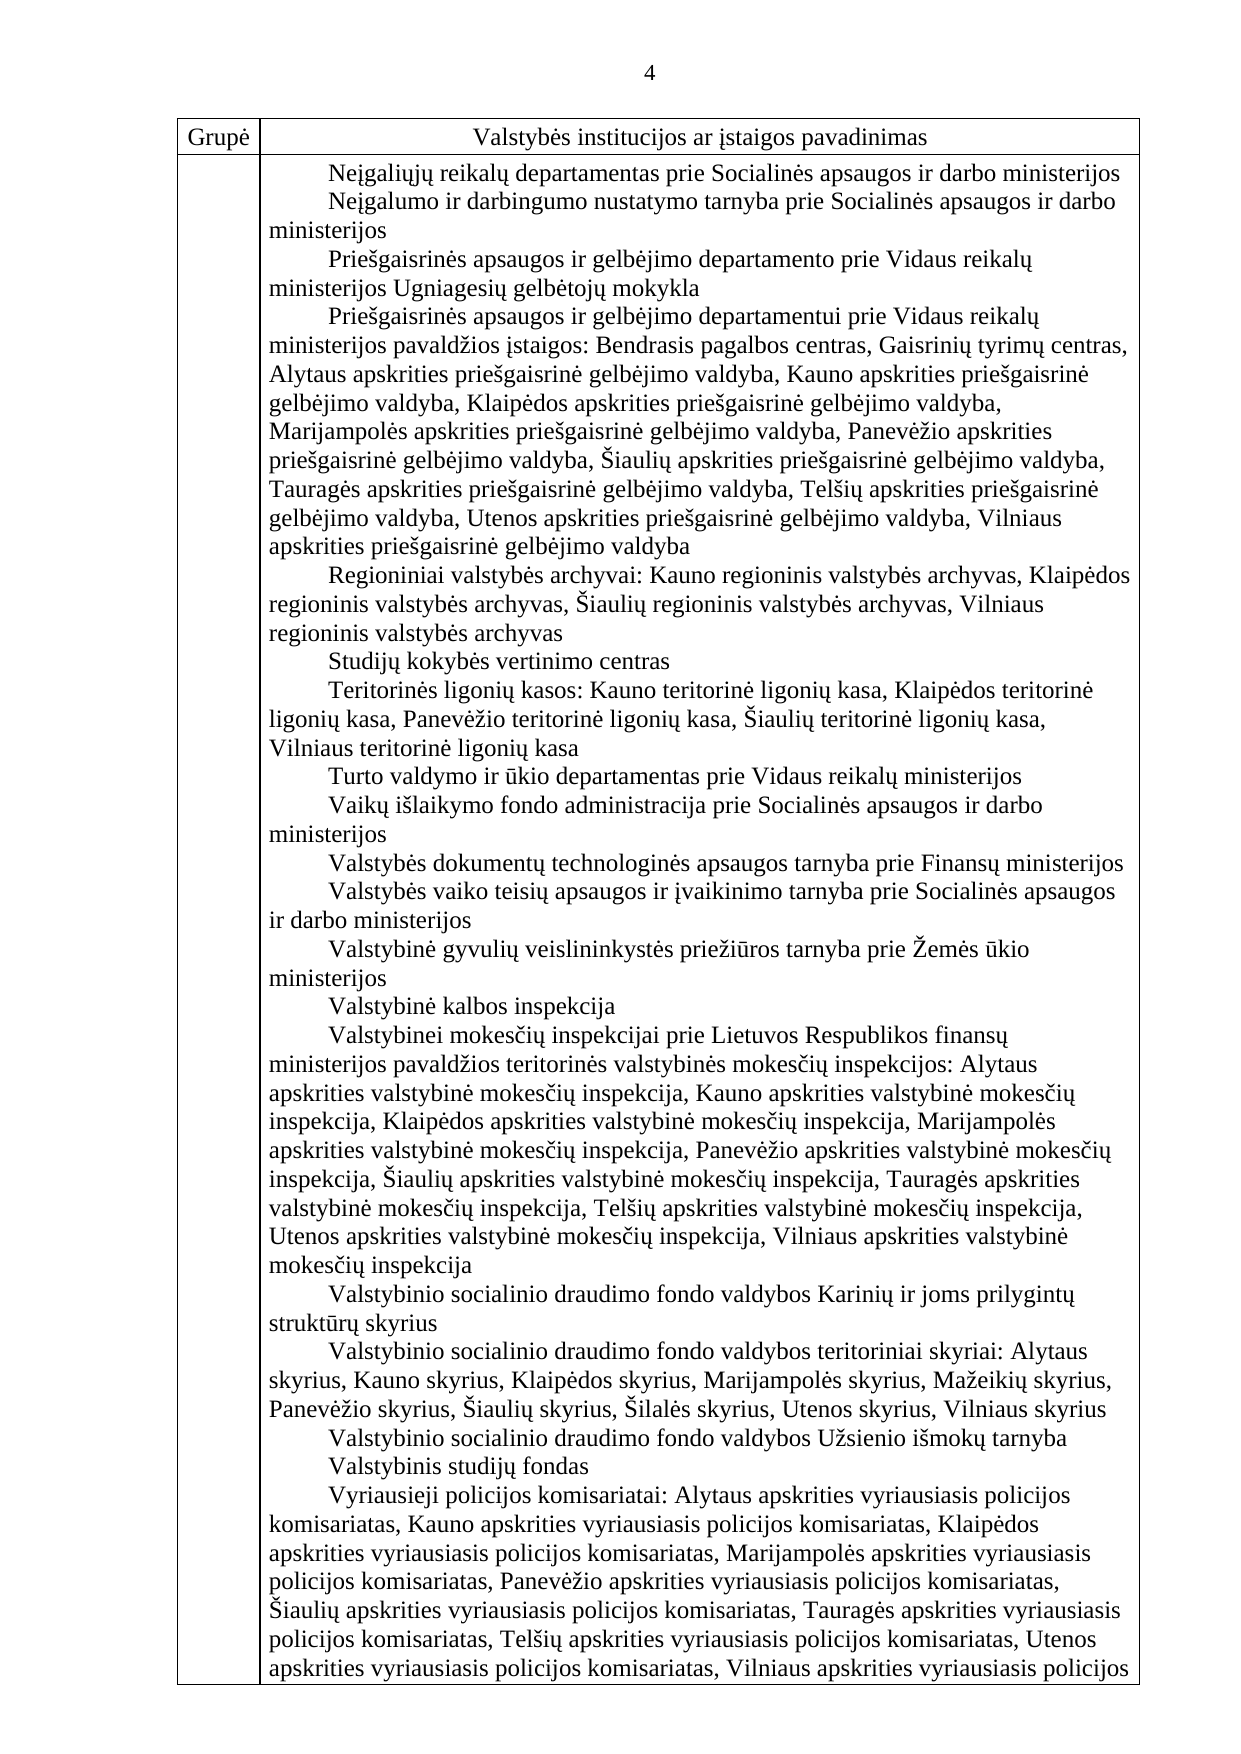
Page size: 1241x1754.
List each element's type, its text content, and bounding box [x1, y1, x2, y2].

table_cell [178, 155, 259, 1684]
table_cell Neįgaliųjų reikalų departamentas prie Socialinės apsaugos ir darbo ministerijos Neįgalumo ir darbingumo nustatymo tarnyba prie Socialinės apsaugos ir darbo ministerijos Priešgaisrinės apsaugos ir gelbėjimo departamento prie Vidaus reikalų ministerijos Ugniagesių gelbėtojų mokykla Priešgaisrinės apsaugos ir gelbėjimo departamentui prie Vidaus reikalų ministerijos pavaldžios įstaigos: Bendrasis pagalbos centras, Gaisrinių tyrimų centras, Alytaus apskrities priešgaisrinė gelbėjimo valdyba, Kauno apskrities priešgaisrinė gelbėjimo valdyba, Klaipėdos apskrities priešgaisrinė gelbėjimo valdyba, Marijampolės apskrities priešgaisrinė gelbėjimo valdyba, Panevėžio apskrities priešgaisrinė gelbėjimo valdyba, Šiaulių apskrities priešgaisrinė gelbėjimo valdyba, Tauragės apskrities priešgaisrinė gelbėjimo valdyba, Telšių apskrities priešgaisrinė gelbėjimo valdyba, Utenos apskrities priešgaisrinė gelbėjimo valdyba, Vilniaus apskrities priešgaisrinė gelbėjimo valdyba Regioniniai valstybės archyvai: Kauno regioninis valstybės archyvas, Klaipėdos regioninis valstybės archyvas, Šiaulių regioninis valstybės archyvas, Vilniaus regioninis valstybės archyvas Studijų kokybės vertinimo centras Teritorinės ligonių kasos: Kauno teritorinė ligonių kasa, Klaipėdos teritorinė ligonių kasa, Panevėžio teritorinė ligonių kasa, Šiaulių teritorinė ligonių kasa, Vilniaus teritorinė ligonių kasa Turto valdymo ir ūkio departamentas prie Vidaus reikalų ministerijos Vaikų išlaikymo fondo administracija prie Socialinės apsaugos ir darbo ministerijos Valstybės dokumentų technologinės apsaugos tarnyba prie Finansų ministerijos Valstybės vaiko teisių apsaugos ir įvaikinimo tarnyba prie Socialinės apsaugos ir darbo ministerijos Valstybinė gyvulių veislininkystės priežiūros tarnyba prie Žemės ūkio ministerijos Valstybinė kalbos inspekcija Valstybinei mokesčių inspekcijai prie Lietuvos Respublikos finansų ministerijos pavaldžios teritorinės valstybinės mokesčių inspekcijos: Alytaus apskrities valstybinė mokesčių inspekcija, Kauno apskrities valstybinė mokesčių inspekcija, Klaipėdos apskrities valstybinė mokesčių inspekcija, Marijampolės apskrities valstybinė mokesčių inspekcija, Panevėžio apskrities valstybinė mokesčių inspekcija, Šiaulių apskrities valstybinė mokesčių inspekcija, Tauragės apskrities valstybinė mokesčių inspekcija, Telšių apskrities valstybinė mokesčių inspekcija, Utenos apskrities valstybinė mokesčių inspekcija, Vilniaus apskrities valstybinė mokesčių inspekcija Valstybinio socialinio draudimo fondo valdybos Karinių ir joms prilygintų struktūrų skyrius Valstybinio socialinio draudimo fondo valdybos teritoriniai skyriai: Alytaus skyrius, Kauno skyrius, Klaipėdos skyrius, Marijampolės skyrius, Mažeikių skyrius, Panevėžio skyrius, Šiaulių skyrius, Šilalės skyrius, Utenos skyrius, Vilniaus skyrius Valstybinio socialinio draudimo fondo valdybos Užsienio išmokų tarnyba Valstybinis studijų fondas Vyriausieji policijos komisariatai: Alytaus apskrities vyriausiasis policijos komisariatas, Kauno apskrities vyriausiasis policijos komisariatas, Klaipėdos apskrities vyriausiasis policijos komisariatas, Marijampolės apskrities vyriausiasis policijos komisariatas, Panevėžio apskrities vyriausiasis policijos komisariatas, Šiaulių apskrities vyriausiasis policijos komisariatas, Tauragės apskrities vyriausiasis policijos komisariatas, Telšių apskrities vyriausiasis policijos komisariatas, Utenos apskrities vyriausiasis policijos komisariatas, Vilniaus apskrities vyriausiasis policijos [261, 155, 1139, 1684]
table_header Grupė [178, 119, 259, 154]
table_header Valstybės institucijos ar įstaigos pavadinimas [261, 119, 1139, 154]
